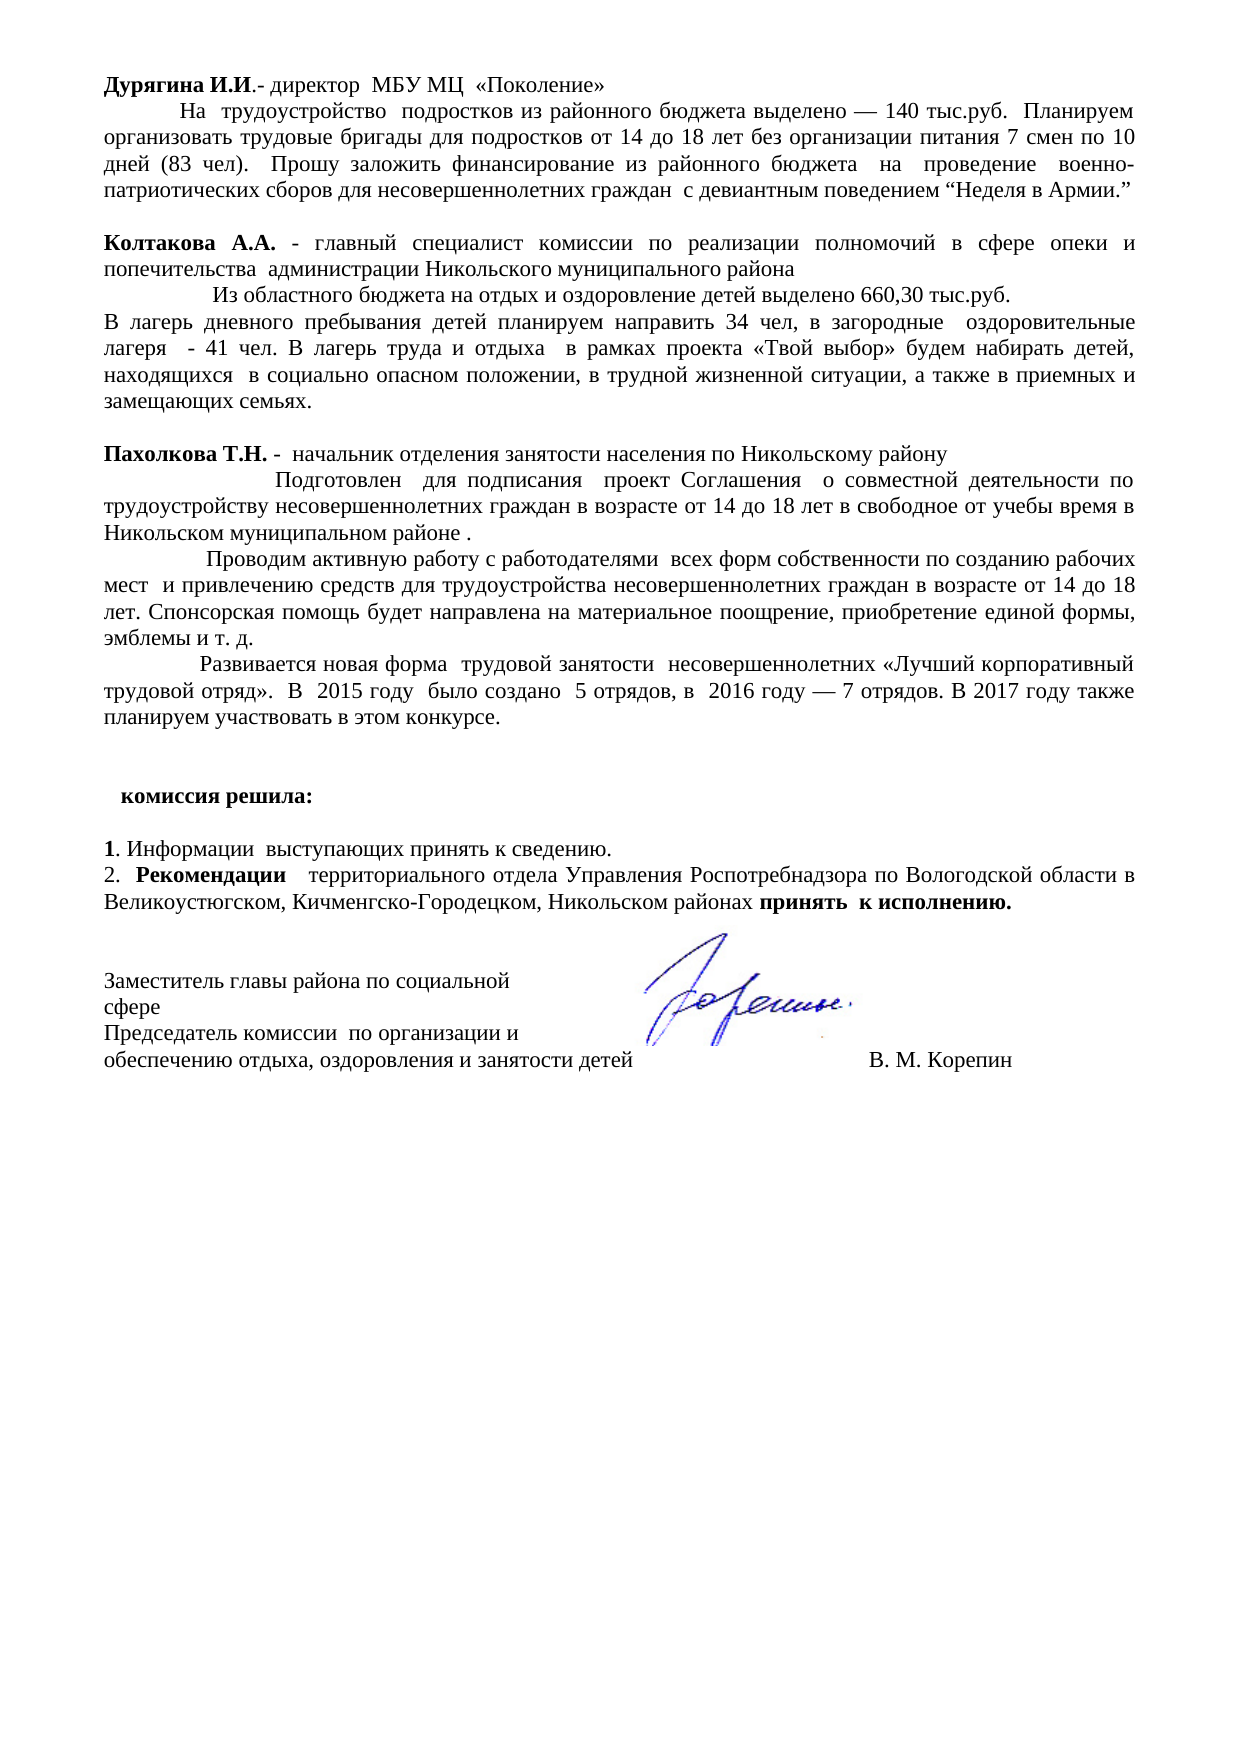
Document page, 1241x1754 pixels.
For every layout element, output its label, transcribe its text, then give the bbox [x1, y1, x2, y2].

text [867, 993, 1137, 1019]
text [867, 967, 1137, 993]
picture [624, 925, 867, 1078]
text 1. Информации выступающих принять к сведению. [103, 835, 1137, 861]
text Колтакова А.А. - главный специалист комиссии по реализации полномочий в сфере опеки и попечительства администрации Никольского муниципального района [103, 229, 1137, 282]
text Заместитель главы района по социальной [103, 967, 624, 993]
text обеспечению отдыха, оздоровления и занятости детей В. М. Корепин [867, 1046, 1137, 1072]
text комиссия решила: [103, 782, 1137, 809]
text Пахолкова Т.Н. - начальник отделения занятости населения по Никольскому району [103, 440, 1137, 466]
text Подготовлен для подписания проект Соглашения о совместной деятельности по трудоустройству несовершеннолетних граждан в возрасте от 14 до 18 лет в свободное от учебы время в Никольском муниципальном районе . [103, 466, 1137, 545]
text обеспечению отдыха, оздоровления и занятости детей В. М. Корепин [103, 1046, 624, 1072]
text Председатель комиссии по организации и [103, 1019, 624, 1046]
text Из областного бюджета на отдых и оздоровление детей выделено 660,30 тыс.руб. [103, 282, 1137, 308]
text [867, 1019, 1137, 1046]
text На трудоустройство подростков из районного бюджета выделено — 140 тыс.руб. Планируем организовать трудовые бригады для подростков от 14 до 18 лет без организации питания 7 смен по 10 дней (83 чел). Прошу заложить финансирование из районного бюджета на проведение военно-патриотических сборов для несовершеннолетних граждан с девиантным поведением “Неделя в Армии.” [103, 97, 1137, 202]
text Дурягина И.И.- директор МБУ МЦ «Поколение» [103, 71, 1137, 97]
text сфере [103, 993, 624, 1019]
text Развивается новая форма трудовой занятости несовершеннолетних «Лучший корпоративный трудовой отряд». В 2015 году было создано 5 отрядов, в 2016 году — 7 отрядов. В 2017 году также планируем участвовать в этом конкурсе. [103, 651, 1137, 729]
text 2. Рекомендации территориального отдела Управления Роспотребнадзора по Вологодской области в Великоустюгском, Кичменгско-Городецком, Никольском районах принять к исполнению. [103, 861, 1137, 914]
text В лагерь дневного пребывания детей планируем направить 34 чел, в загородные оздоровительные лагеря - 41 чел. В лагерь труда и отдыха в рамках проекта «Твой выбор» будем набирать детей, находящихся в социально опасном положении, в трудной жизненной ситуации, а также в приемных и замещающих семьях. [103, 308, 1137, 413]
text Проводим активную работу с работодателями всех форм собственности по созданию рабочих мест и привлечению средств для трудоустройства несовершеннолетних граждан в возрасте от 14 до 18 лет. Спонсорская помощь будет направлена на материальное поощрение, приобретение единой формы, эмблемы и т. д. [103, 545, 1137, 651]
